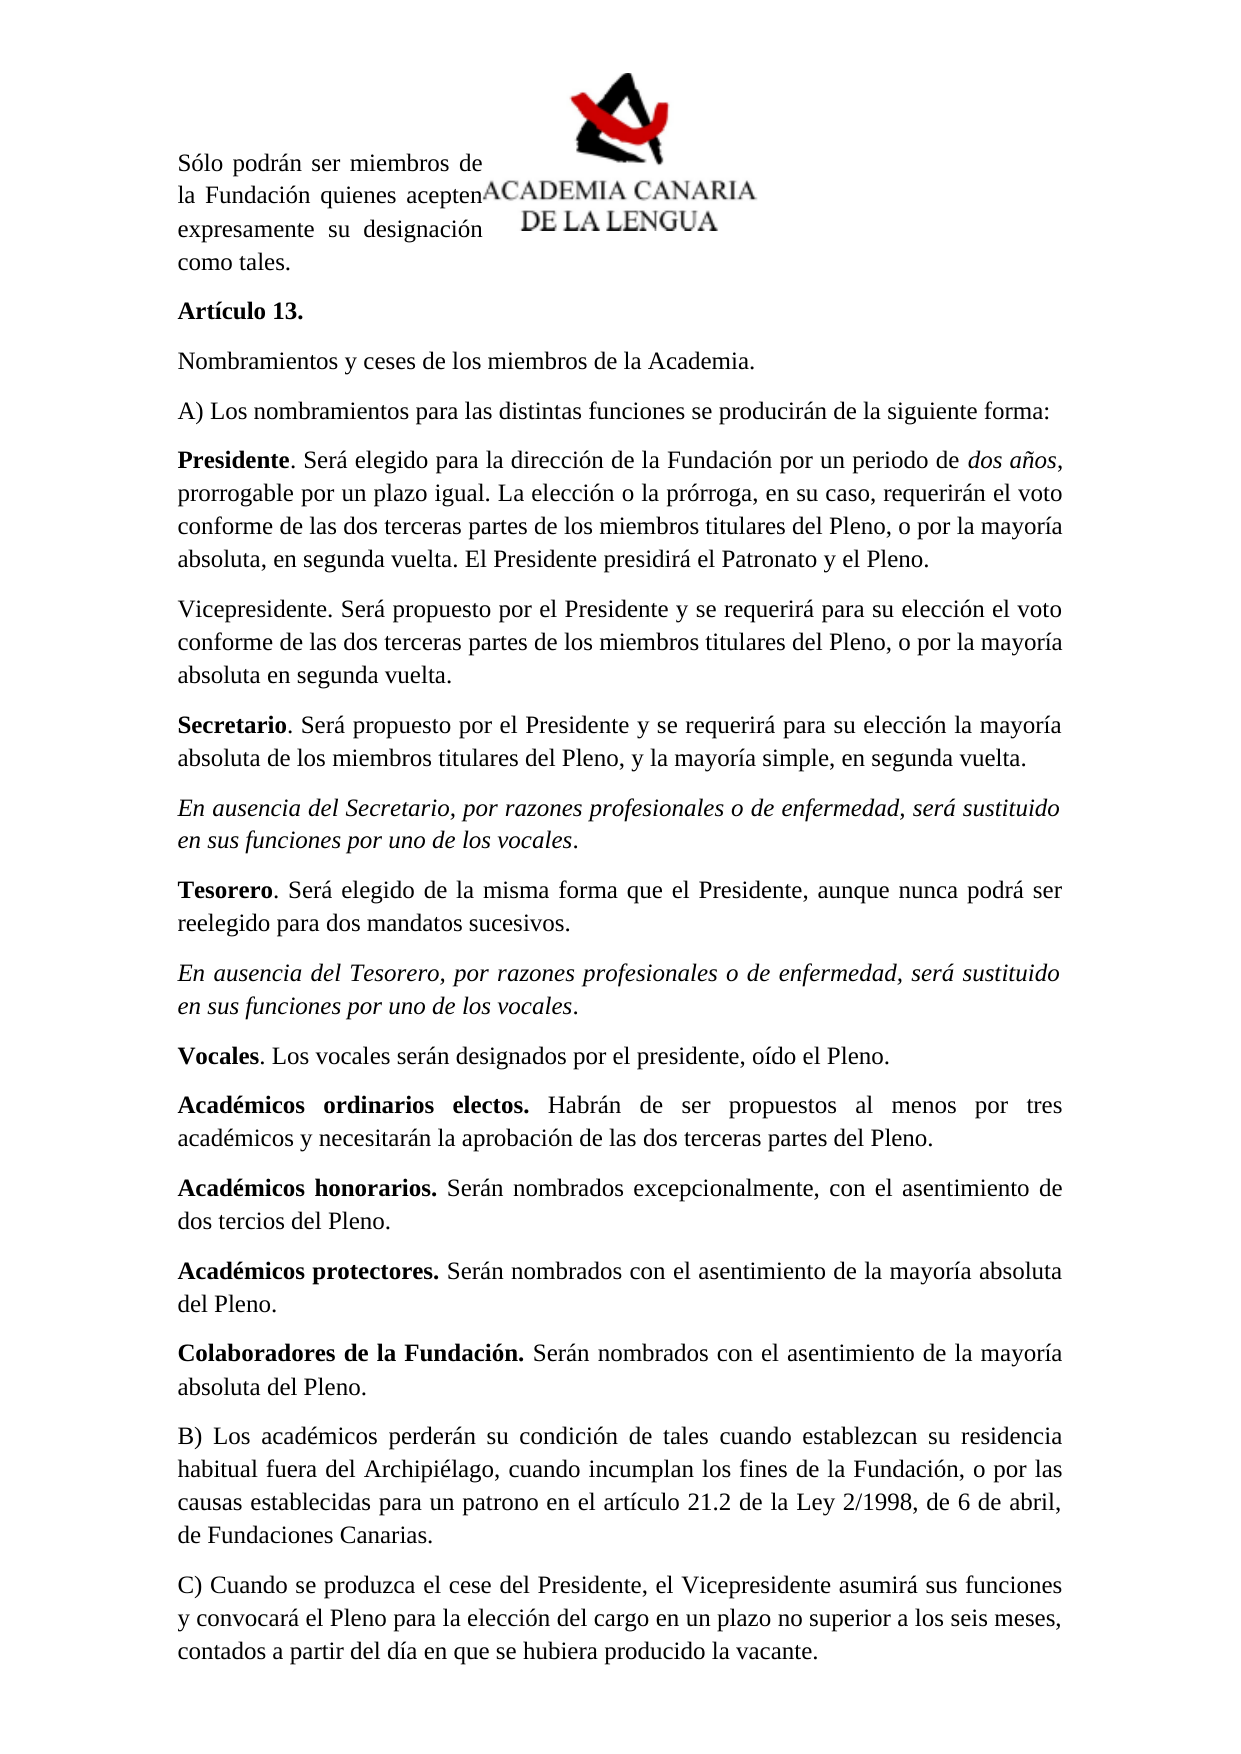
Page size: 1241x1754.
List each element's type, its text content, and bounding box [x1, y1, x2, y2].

text En ausencia del Secretario, por razones profesionales o de enfermedad, será sustituido en sus funciones por uno de los vocales. [177, 793, 1063, 854]
text Tesorero. Será elegido de la misma forma que el Presidente, aunque nunca podrá ser reelegido para dos mandatos sucesivos. [177, 875, 1063, 937]
text C) Cuando se produzca el cese del Presidente, el Vicepresidente asumirá sus funciones y convocará el Pleno para la elección del cargo en un plazo no superior a los seis meses, contados a partir del día en que se hubiera producido la vacante. [177, 1570, 1063, 1665]
text Académicos honorarios. Serán nombrados excepcionalmente, con el asentimiento de dos tercios del Pleno. [177, 1173, 1063, 1235]
text Académicos ordinarios electos. Habrán de ser propuestos al menos por tres académicos y necesitarán la aprobación de las dos terceras partes del Pleno. [177, 1090, 1063, 1152]
text Secretario. Será propuesto por el Presidente y se requerirá para su elección la mayoría absoluta de los miembros titulares del Pleno, y la mayoría simple, en segunda vuelta. [177, 710, 1063, 772]
text A) Los nombramientos para las distintas funciones se producirán de la siguiente forma: [177, 396, 1063, 424]
text Sólo podrán ser miembros de la Fundación quienes acepten expresamente su designación como tales. [177, 148, 1063, 275]
text Académicos protectores. Serán nombrados con el asentimiento de la mayoría absoluta del Pleno. [177, 1256, 1063, 1318]
text En ausencia del Tesorero, por razones profesionales o de enfermedad, será sustituido en sus funciones por uno de los vocales. [177, 958, 1063, 1020]
text Vicepresidente. Será propuesto por el Presidente y se requerirá para su elección el voto conforme de las dos terceras partes de los miembros titulares del Pleno, o por la mayoría absoluta en segunda vuelta. [177, 594, 1063, 689]
text Presidente. Será elegido para la dirección de la Fundación por un periodo de dos años, prorrogable por un plazo igual. La elección o la prórroga, en su caso, requerirán el voto conforme de las dos terceras partes de los miembros titulares del Pleno, o por la mayoría absoluta, en segunda vuelta. El Presidente presidirá el Patronato y el Pleno. [177, 445, 1063, 573]
text Nombramientos y ceses de los miembros de la Academia. [177, 346, 1063, 375]
text B) Los académicos perderán su condición de tales cuando establezcan su residencia habitual fuera del Archipiélago, cuando incumplan los fines de la Fundación, o por las causas establecidas para un patrono en el artículo 21.2 de la Ley 2/1998, de 6 de abril, de Fundaciones Canarias. [177, 1421, 1063, 1549]
text Vocales. Los vocales serán designados por el presidente, oído el Pleno. [177, 1041, 1063, 1069]
text Artículo 13. [177, 296, 1063, 325]
text Colaboradores de la Fundación. Serán nombrados con el asentimiento de la mayoría absoluta del Pleno. [177, 1338, 1063, 1400]
